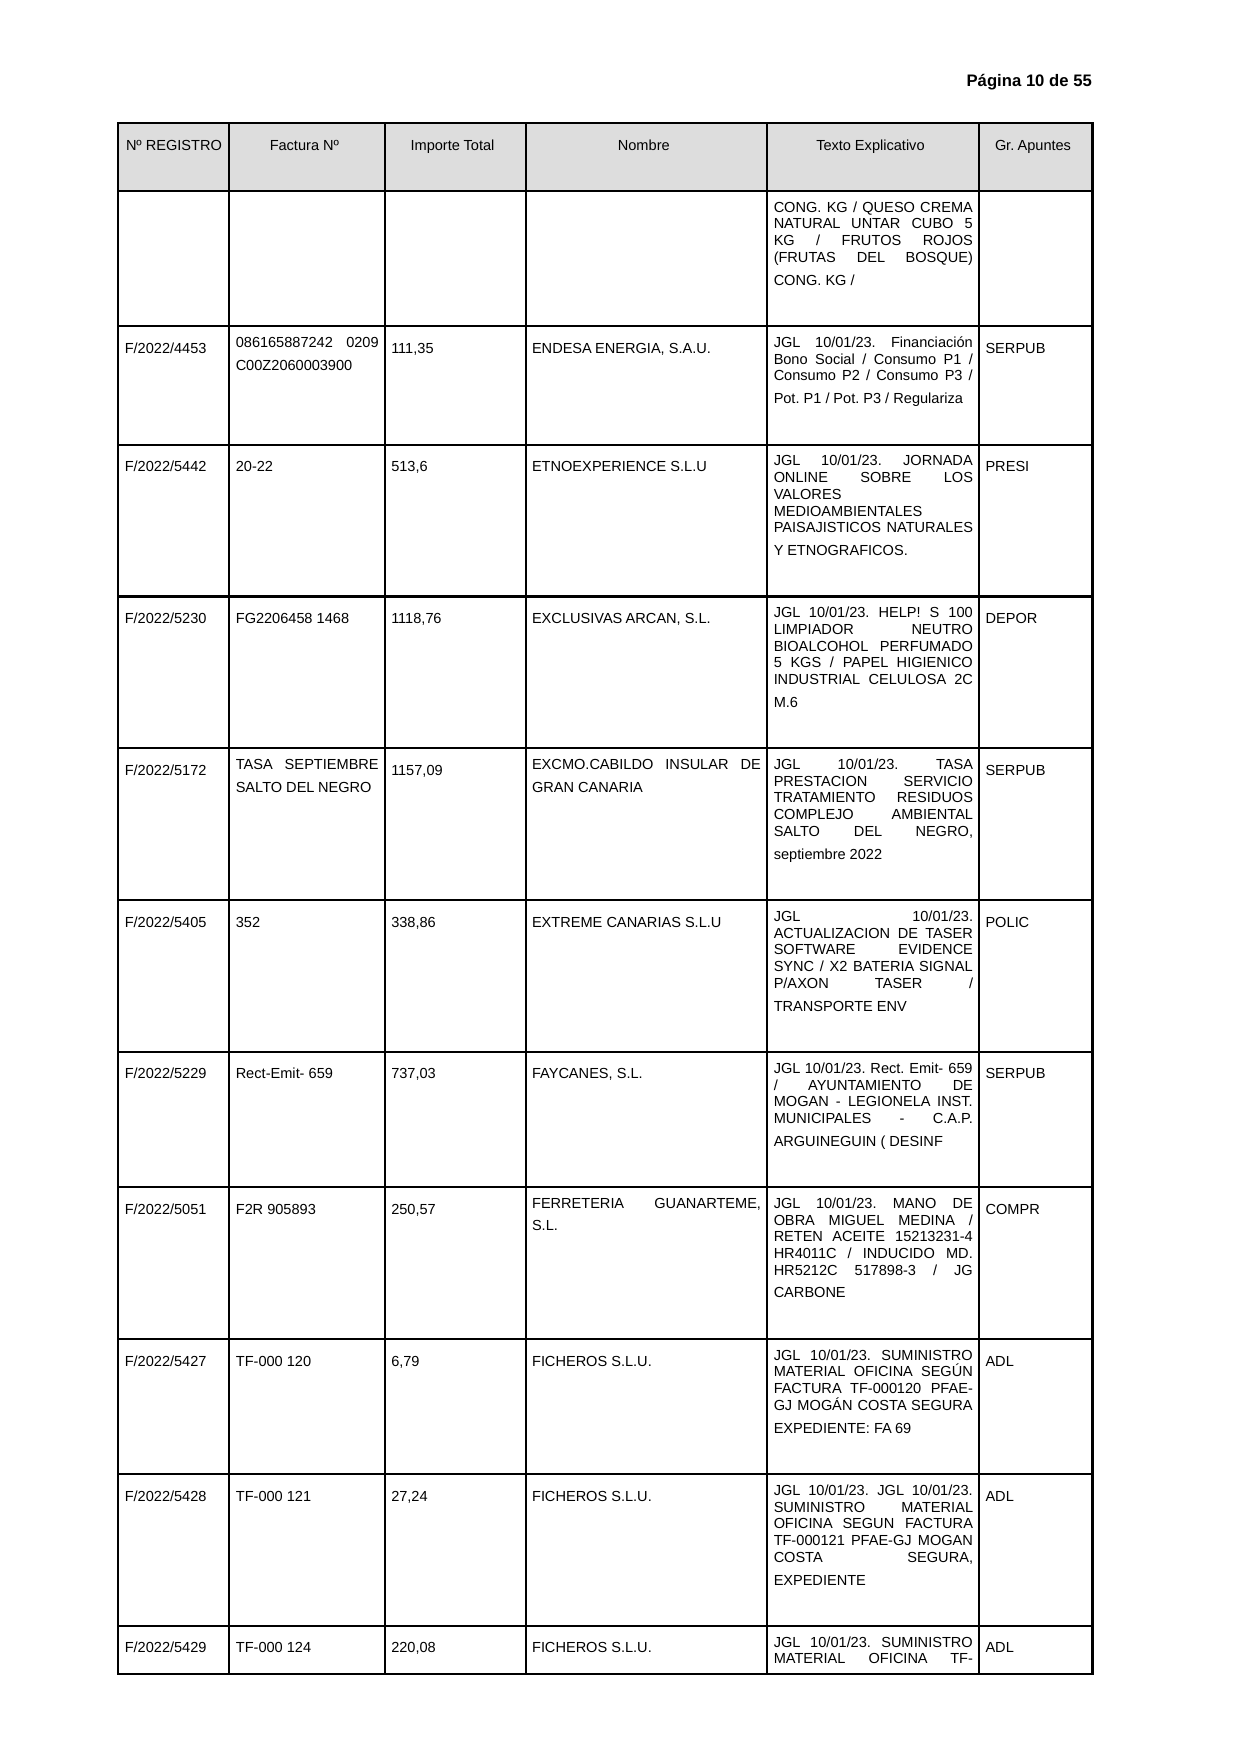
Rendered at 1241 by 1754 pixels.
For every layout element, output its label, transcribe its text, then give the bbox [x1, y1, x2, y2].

table_cell TF-000 124 [230, 1627, 384, 1673]
table_cell 20-22 [230, 446, 384, 595]
table_cell [386, 192, 525, 325]
table_cell EXCLUSIVAS ARCAN, S.L. [527, 598, 766, 747]
table_cell 737,03 [386, 1053, 525, 1186]
table_header Texto Explicativo [768, 124, 978, 190]
table_cell TF-000 120 [230, 1340, 384, 1473]
table_cell F/2022/5229 [119, 1053, 228, 1186]
table_cell JGL 10/01/23. Financiación Bono Social / Consumo P1 / Consumo P2 / Consumo P3 / Pot. P1 / Pot. P3 / Regulariza [768, 327, 978, 443]
table_cell FICHEROS S.L.U. [527, 1627, 766, 1673]
table_cell ADL [980, 1475, 1091, 1625]
table_cell PRESI [980, 446, 1091, 595]
table_cell FG2206458 1468 [230, 598, 384, 747]
table_cell F/2022/5429 [119, 1627, 228, 1673]
table_cell ADL [980, 1627, 1091, 1673]
table_cell F2R 905893 [230, 1188, 384, 1338]
table_cell 1157,09 [386, 749, 525, 899]
table_cell EXTREME CANARIAS S.L.U [527, 901, 766, 1051]
table_cell 27,24 [386, 1475, 525, 1625]
table_cell F/2022/5051 [119, 1188, 228, 1338]
table_cell F/2022/5172 [119, 749, 228, 899]
table_cell DEPOR [980, 598, 1091, 747]
table_cell POLIC [980, 901, 1091, 1051]
table_cell [230, 192, 384, 325]
table_cell ENDESA ENERGIA, S.A.U. [527, 327, 766, 443]
table_cell COMPR [980, 1188, 1091, 1338]
table_header Gr. Apuntes [980, 124, 1091, 190]
table_cell FAYCANES, S.L. [527, 1053, 766, 1186]
table_cell 111,35 [386, 327, 525, 443]
table_header Importe Total [386, 124, 525, 190]
table_cell 250,57 [386, 1188, 525, 1338]
table_cell JGL 10/01/23. JGL 10/01/23. SUMINISTRO MATERIAL OFICINA SEGUN FACTURA TF-000121 PFAE-GJ MOGAN COSTA SEGURA, EXPEDIENTE [768, 1475, 978, 1625]
table_cell JGL 10/01/23. Rect. Emit- 659 / AYUNTAMIENTO DE MOGAN - LEGIONELA INST. MUNICIPALES - C.A.P. ARGUINEGUIN ( DESINF [768, 1053, 978, 1186]
table_header Nº REGISTRO [119, 124, 228, 190]
table_cell JGL 10/01/23. SUMINISTRO MATERIAL OFICINA SEGÚN FACTURA TF-000120 PFAE-GJ MOGÁN COSTA SEGURA EXPEDIENTE: FA 69 [768, 1340, 978, 1473]
table_cell F/2022/5428 [119, 1475, 228, 1625]
table_cell 220,08 [386, 1627, 525, 1673]
table_cell 513,6 [386, 446, 525, 595]
table_cell TASA SEPTIEMBRE SALTO DEL NEGRO [230, 749, 384, 899]
table_header Factura Nº [230, 124, 384, 190]
table_cell JGL 10/01/23. SUMINISTRO MATERIAL OFICINA TF- [768, 1627, 978, 1673]
table_cell [527, 192, 766, 325]
table_cell [980, 192, 1091, 325]
table_cell JGL 10/01/23. ACTUALIZACION DE TASER SOFTWARE EVIDENCE SYNC / X2 BATERIA SIGNAL P/AXON TASER / TRANSPORTE ENV [768, 901, 978, 1051]
table_cell F/2022/5427 [119, 1340, 228, 1473]
table_cell ADL [980, 1340, 1091, 1473]
table_cell F/2022/4453 [119, 327, 228, 443]
table_header Nombre [527, 124, 766, 190]
table_cell TF-000 121 [230, 1475, 384, 1625]
table_cell JGL 10/01/23. HELP! S 100 LIMPIADOR NEUTRO BIOALCOHOL PERFUMADO 5 KGS / PAPEL HIGIENICO INDUSTRIAL CELULOSA 2C M.6 [768, 598, 978, 747]
table_cell ETNOEXPERIENCE S.L.U [527, 446, 766, 595]
table_cell F/2022/5230 [119, 598, 228, 747]
table_cell F/2022/5405 [119, 901, 228, 1051]
table_cell SERPUB [980, 749, 1091, 899]
table_cell JGL 10/01/23. JORNADA ONLINE SOBRE LOS VALORES MEDIOAMBIENTALES PAISAJISTICOS NATURALES Y ETNOGRAFICOS. [768, 446, 978, 595]
table_cell F/2022/5442 [119, 446, 228, 595]
table_cell JGL 10/01/23. MANO DE OBRA MIGUEL MEDINA / RETEN ACEITE 15213231-4 HR4011C / INDUCIDO MD. HR5212C 517898-3 / JG CARBONE [768, 1188, 978, 1338]
table_cell 1118,76 [386, 598, 525, 747]
table_cell 6,79 [386, 1340, 525, 1473]
table_cell 338,86 [386, 901, 525, 1051]
table_cell FERRETERIA GUANARTEME, S.L. [527, 1188, 766, 1338]
table_cell SERPUB [980, 327, 1091, 443]
table_cell CONG. KG / QUESO CREMA NATURAL UNTAR CUBO 5 KG / FRUTOS ROJOS (FRUTAS DEL BOSQUE) CONG. KG / [768, 192, 978, 325]
table_cell FICHEROS S.L.U. [527, 1340, 766, 1473]
table_cell 086165887242 0209 C00Z2060003900 [230, 327, 384, 443]
table_cell [119, 192, 228, 325]
table_cell Rect-Emit- 659 [230, 1053, 384, 1186]
table_cell SERPUB [980, 1053, 1091, 1186]
table_cell FICHEROS S.L.U. [527, 1475, 766, 1625]
table_cell JGL 10/01/23. TASA PRESTACION SERVICIO TRATAMIENTO RESIDUOS COMPLEJO AMBIENTAL SALTO DEL NEGRO, septiembre 2022 [768, 749, 978, 899]
table_cell EXCMO.CABILDO INSULAR DE GRAN CANARIA [527, 749, 766, 899]
table_cell 352 [230, 901, 384, 1051]
